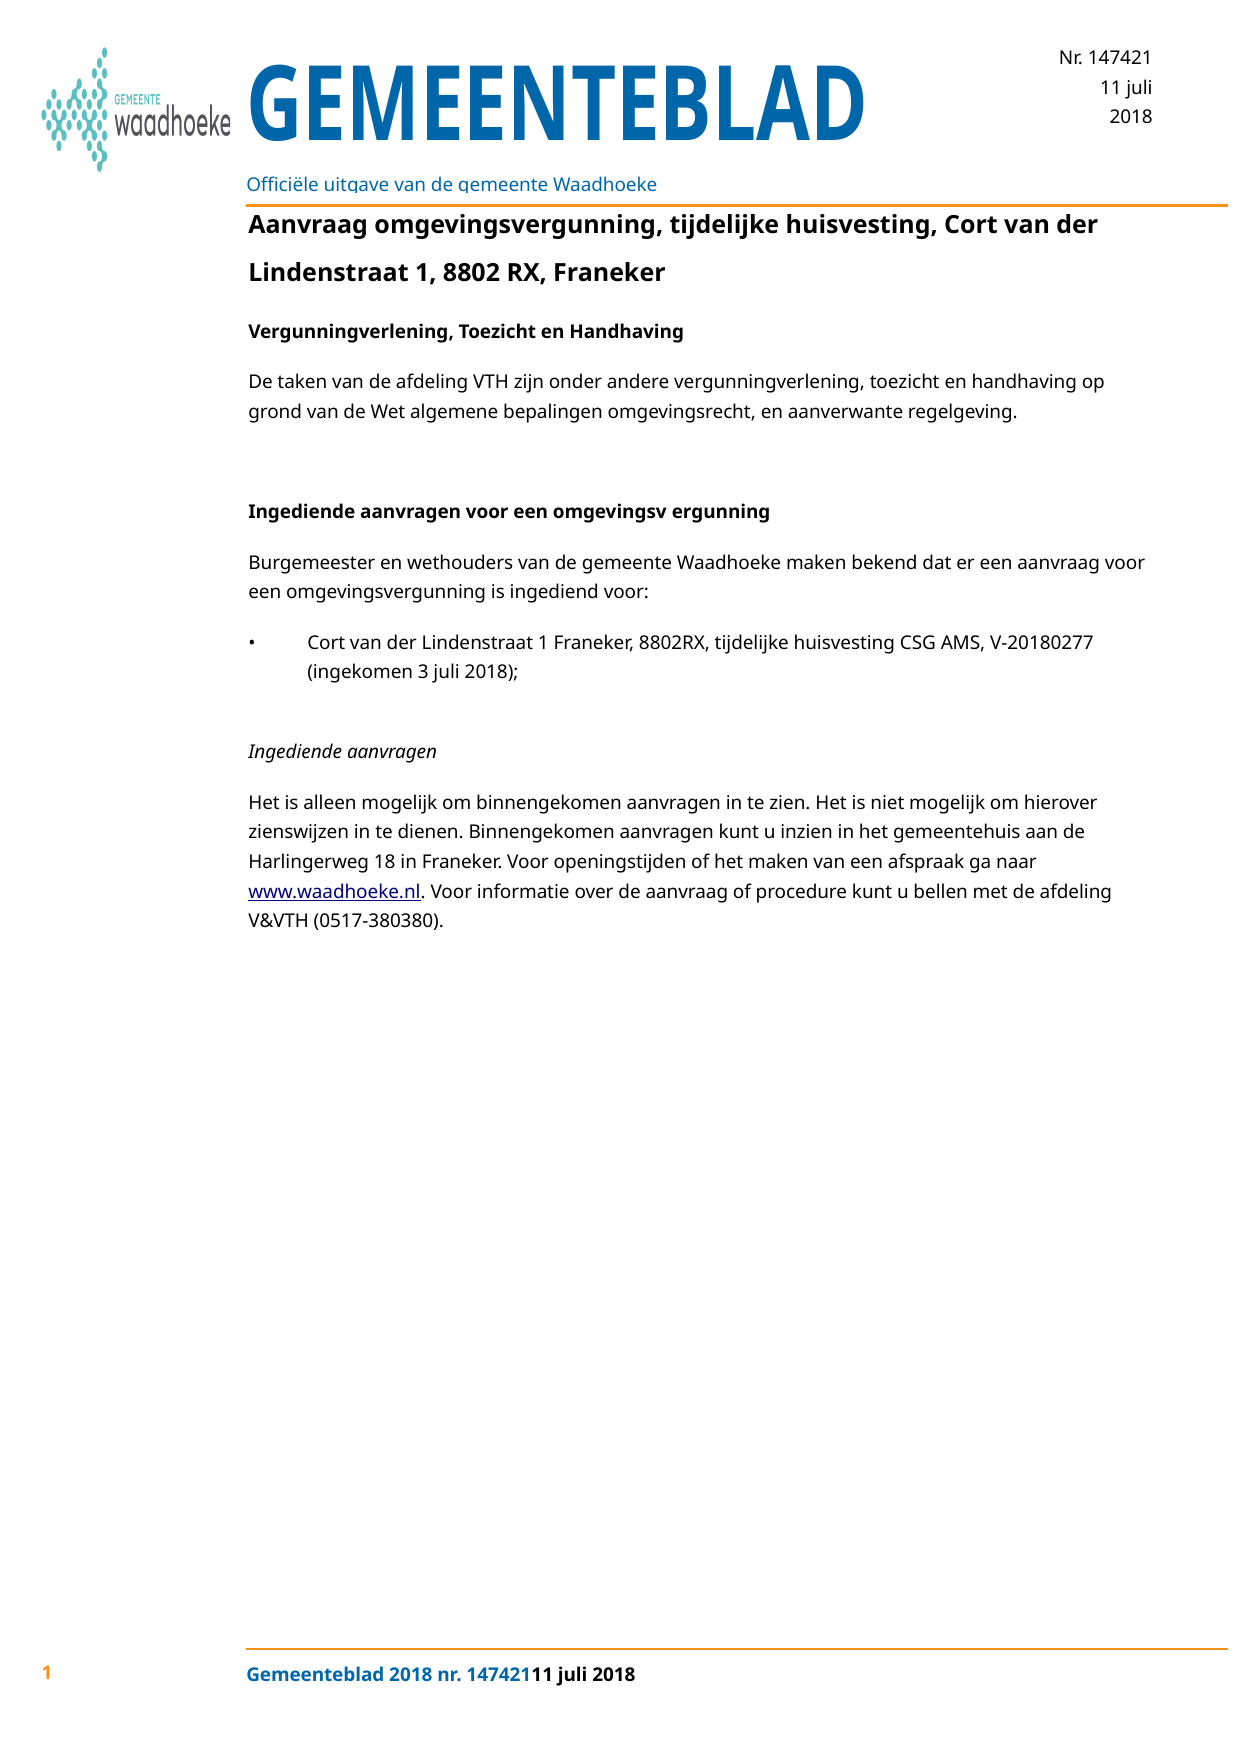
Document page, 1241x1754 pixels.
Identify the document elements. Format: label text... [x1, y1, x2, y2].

text Aanvraag omgevingsvergunning, tijdelijke huisvesting, Cort van der Lindenstraat 1, 8802 RX, Franeker [248, 207, 1152, 288]
picture [41, 47, 231, 172]
text De taken van de afdeling VTH zijn onder andere vergunningverlening, toezicht en handhaving op grond van de Wet algemene bepalingen omgevingsrecht, en aanverwante regelgeving. [248, 368, 1152, 424]
text Ingediende aanvragen [248, 739, 1152, 764]
text Vergunningverlening, Toezicht en Handhaving [248, 318, 1152, 344]
text Ingediende aanvragen voor een omgevingsv ergunning [248, 499, 1152, 524]
list Cort van der Lindenstraat 1 Franeker, 8802RX, tijdelijke huisvesting CSG AMS, V-20180277 (ingekomen 3 juli 2018); [248, 629, 1152, 684]
text Het is alleen mogelijk om binnengekomen aanvragen in te zien. Het is niet mogelijk om hierover zienswijzen in te dienen. Binnengekomen aanvragen kunt u inzien in het gemeentehuis aan de Harlingerweg 18 in Franeker. Voor openingstijden of het maken van een afspraak ga naar www.waadhoeke.nl. Voor informatie over de aanvraag of procedure kunt u bellen met de afdeling V&VTH (0517-380380). [248, 789, 1152, 933]
text Burgemeester en wethouders van de gemeente Waadhoeke maken bekend dat er een aanvraag voor een omgevingsvergunning is ingediend voor: [248, 549, 1152, 604]
